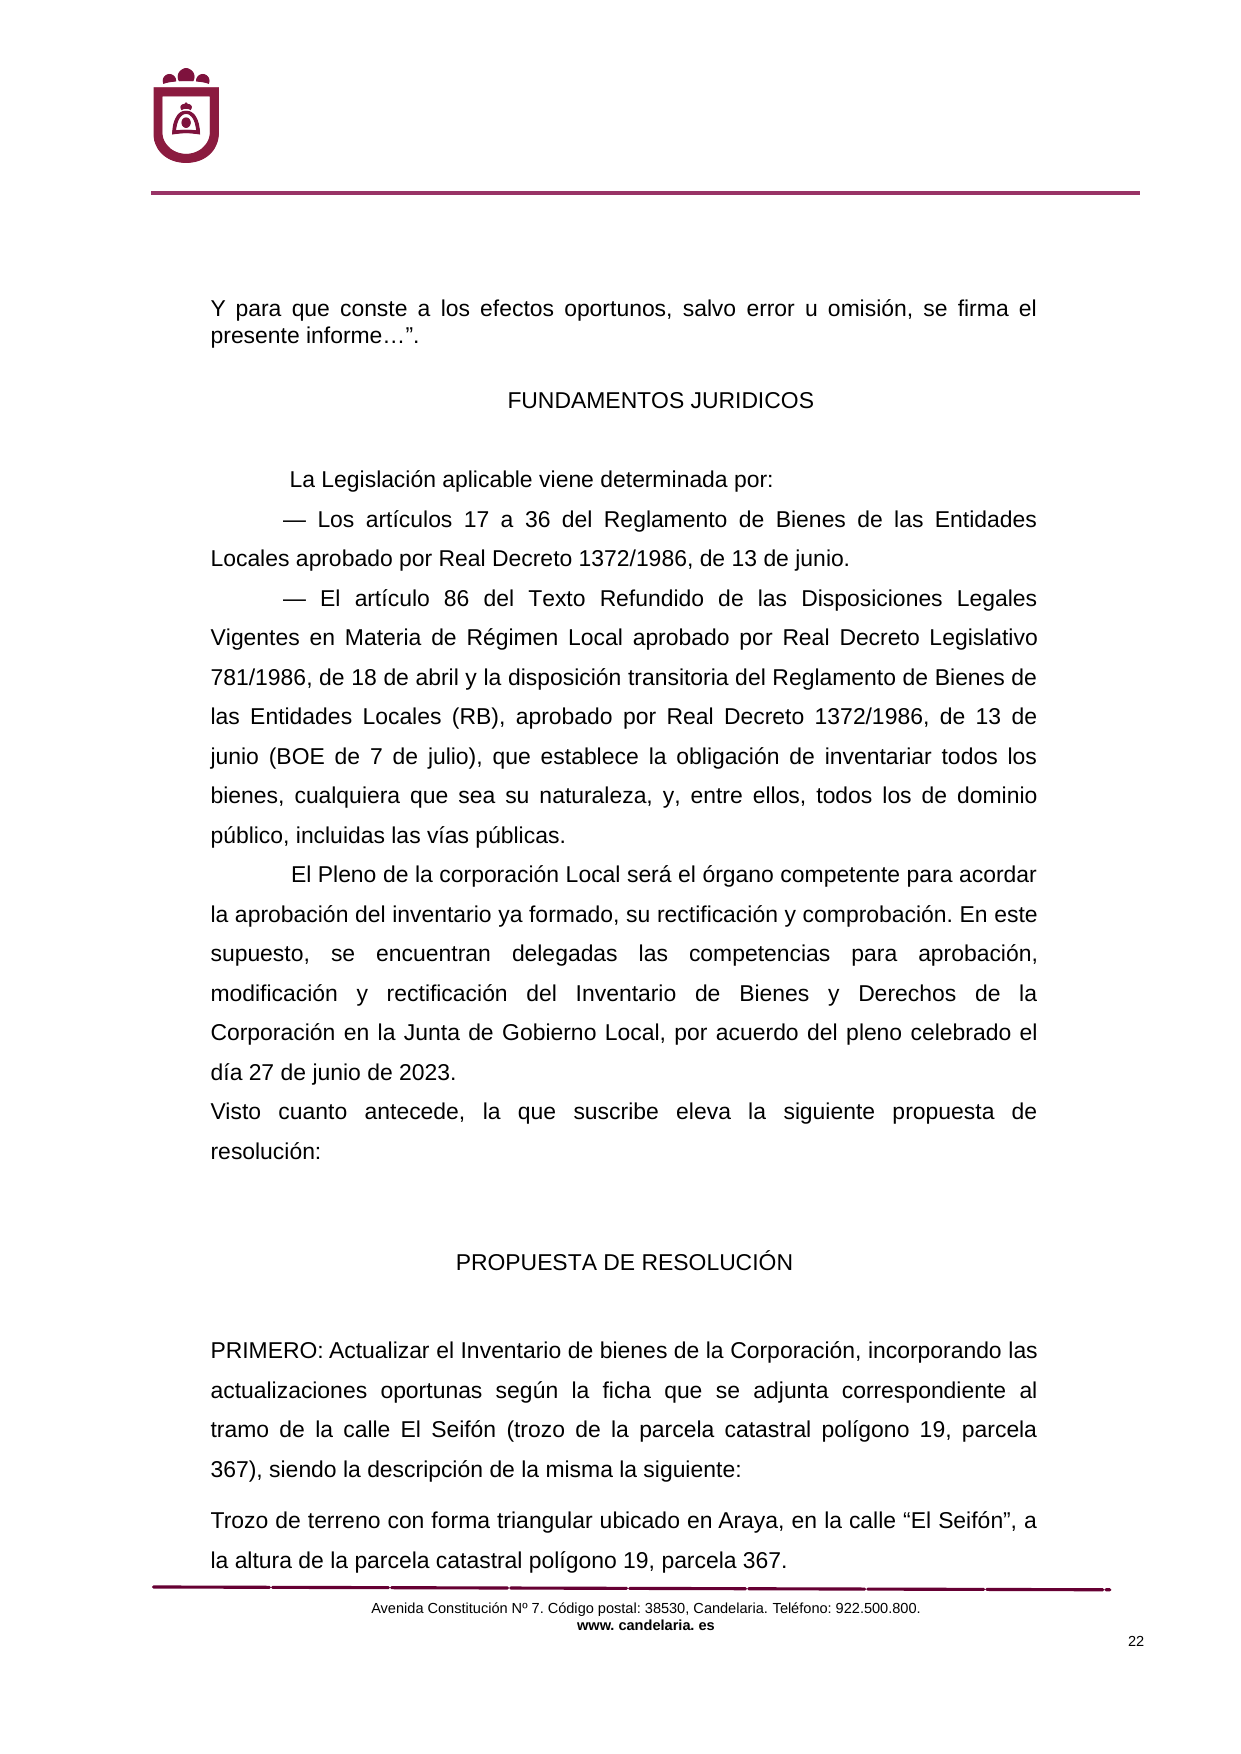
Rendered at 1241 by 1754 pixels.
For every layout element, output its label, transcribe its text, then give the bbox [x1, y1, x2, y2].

text Trozo de terreno con forma triangular ubicado en Araya, en la calle “El Seifón”, a la altura de la parcela catastral polígono 19, parcela 367. [210, 1507, 1038, 1573]
text — Los artículos 17 a 36 del Reglamento de Bienes de las Entidades Locales aprobado por Real Decreto 1372/1986, de 13 de junio. [210, 506, 1038, 572]
text El Pleno de la corporación Local será el órgano competente para acordar la aprobación del inventario ya formado, su rectificación y comprobación. En este supuesto, se encuentran delegadas las competencias para aprobación, modificación y rectificación del Inventario de Bienes y Derechos de la Corporación en la Junta de Gobierno Local, por acuerdo del pleno celebrado el día 27 de junio de 2023. [210, 861, 1038, 1085]
text — El artículo 86 del Texto Refundido de las Disposiciones Legales Vigentes en Materia de Régimen Local aprobado por Real Decreto Legislativo 781/1986, de 18 de abril y la disposición transitoria del Reglamento de Bienes de las Entidades Locales (RB), aprobado por Real Decreto 1372/1986, de 13 de junio (BOE de 7 de julio), que establece la obligación de inventariar todos los bienes, cualquiera que sea su naturaleza, y, entre ellos, todos los de dominio público, incluidas las vías públicas. [210, 585, 1038, 848]
text PRIMERO: Actualizar el Inventario de bienes de la Corporación, incorporando las actualizaciones oportunas según la ficha que se adjunta correspondiente al tramo de la calle El Seifón (trozo de la parcela catastral polígono 19, parcela 367), siendo la descripción de la misma la siguiente: [210, 1337, 1038, 1482]
text Y para que conste a los efectos oportunos, salvo error u omisión, se firma el presente informe…”. [210, 295, 1038, 348]
text Visto cuanto antecede, la que suscribe eleva la siguiente propuesta de resolución: [210, 1098, 1038, 1164]
text La Legislación aplicable viene determinada por: [210, 466, 1038, 493]
text PROPUESTA DE RESOLUCIÓN [210, 1249, 1038, 1276]
text FUNDAMENTOS JURIDICOS [210, 387, 1038, 414]
